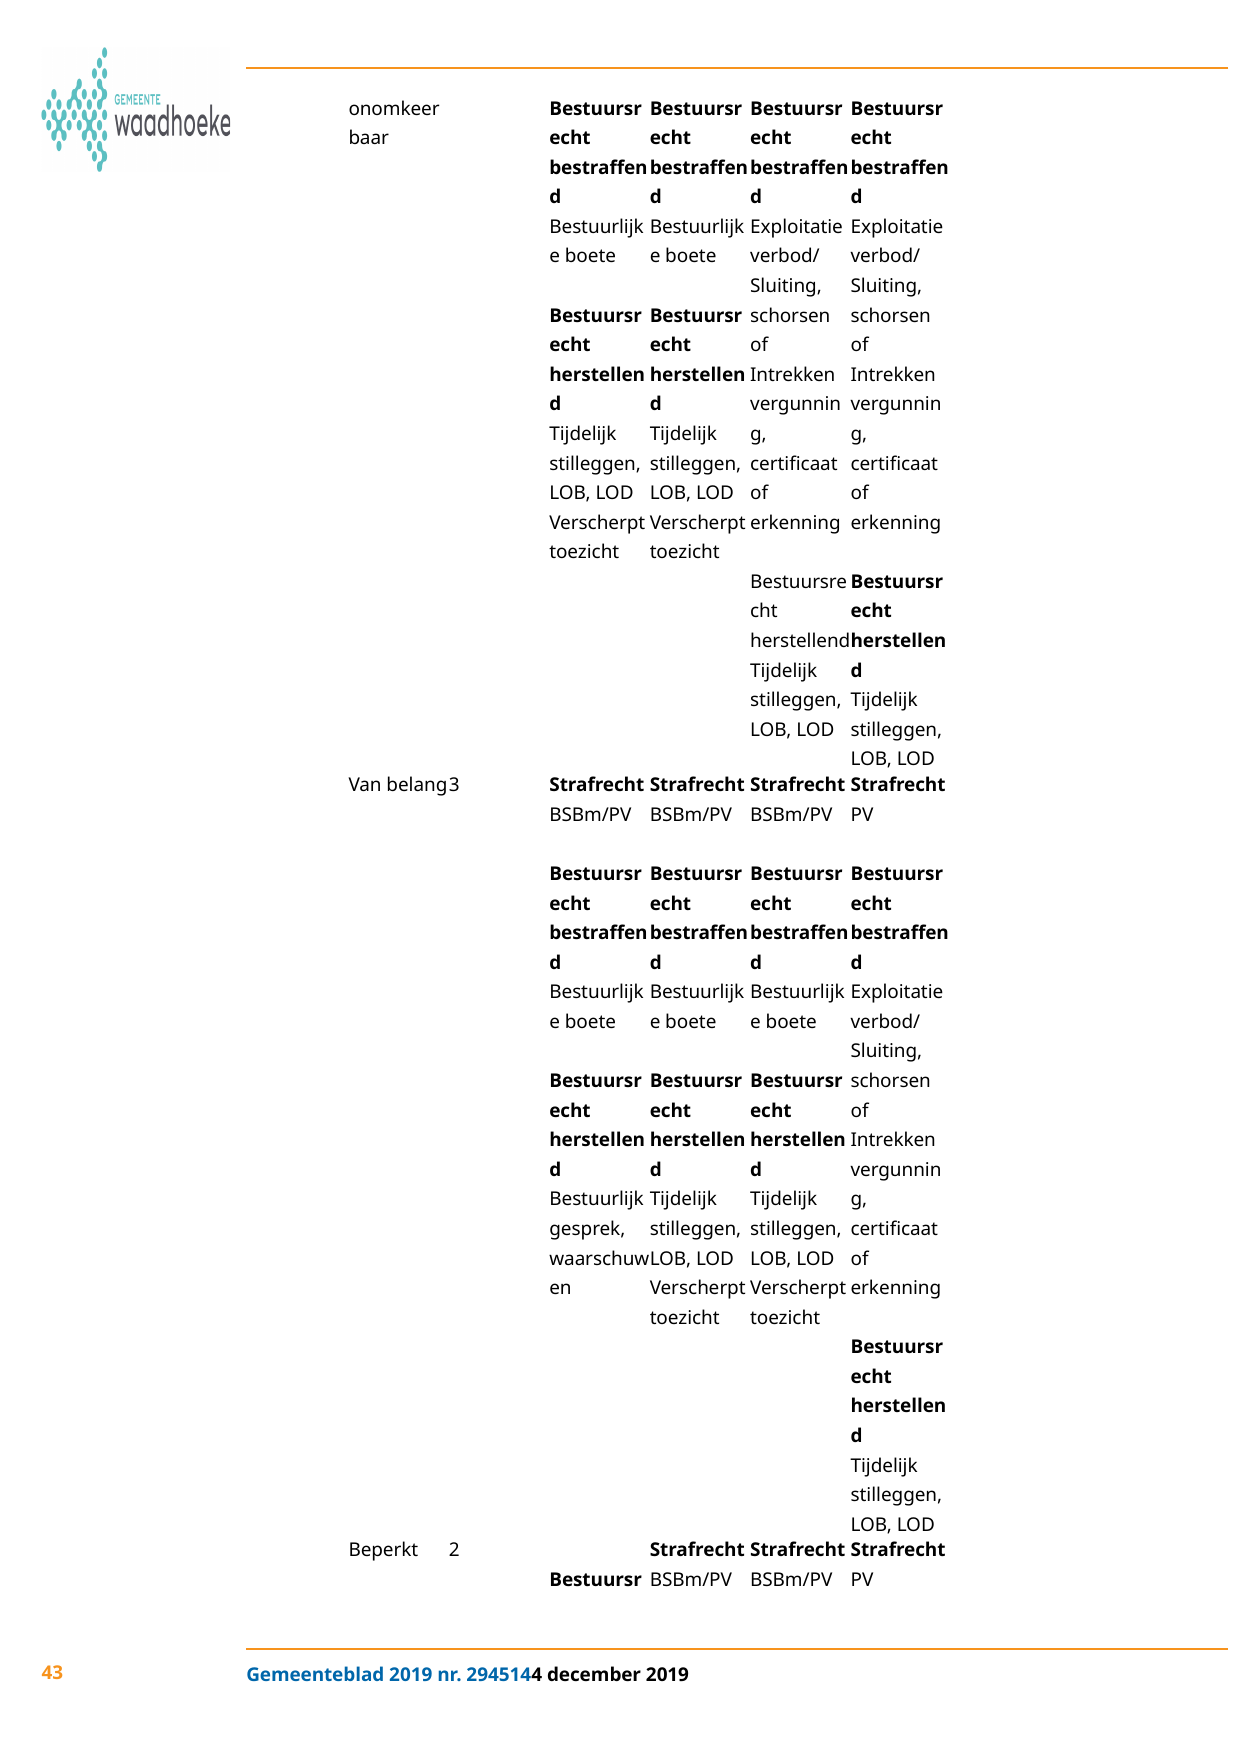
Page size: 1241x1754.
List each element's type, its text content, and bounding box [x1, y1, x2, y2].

table_cell Strafrecht BSBm/PV Bestuursrecht bestraffend Bestuurlijke boete Bestuursrecht herstellend Tijdelijk stilleggen, LOB, LOD Verscherpt toezicht [750, 771, 850, 1537]
table_header Bestuursrecht bestraffend Exploitatieverbod/ Sluiting, schorsen of Intrekken vergunning, certificaat of erkenning Bestuursrecht herstellend Tijdelijk stilleggen, LOB, LOD [850, 95, 951, 771]
table_cell 3 [449, 771, 549, 1537]
table_cell Strafrecht BSBm/PV Bestuursrecht bestraffend Bestuurlijke boete Bestuursrecht herstellend Bestuurlijk gesprek, waarschuwen [549, 771, 649, 1537]
picture [41, 47, 231, 172]
table_header [449, 95, 549, 771]
table_header De (mogelijke) gevolgen zijn [248, 95, 348, 1537]
table_cell [248, 1537, 348, 1592]
table_cell Strafrecht BSBm/PV [650, 1537, 750, 1592]
table_cell Van belang [348, 771, 449, 1537]
table_cell 2 [449, 1537, 549, 1592]
table_cell Strafrecht BSBm/PV [750, 1537, 850, 1592]
table_cell Strafrecht PV Bestuursrecht bestraffend Exploitatieverbod/ Sluiting, schorsen of Intrekken vergunning, certificaat of erkenning Bestuursrecht herstellend Tijdelijk stilleggen, LOB, LOD [850, 771, 951, 1537]
table_header Bestuursrecht bestraffend Exploitatieverbod/ Sluiting, schorsen of Intrekken vergunning, certificaat of erkenning Bestuursrecht herstellend Tijdelijk stilleggen, LOB, LOD [750, 95, 850, 771]
table_header Bestuursrecht bestraffend Bestuurlijke boete Bestuursrecht herstellend Tijdelijk stilleggen, LOB, LOD Verscherpt toezicht [549, 95, 649, 771]
table_header Bestuursrecht bestraffend Bestuurlijke boete Bestuursrecht herstellend Tijdelijk stilleggen, LOB, LOD Verscherpt toezicht [650, 95, 750, 771]
table_header onomkeerbaar [348, 95, 449, 771]
table_cell Strafrecht BSBm/PV Bestuursrecht bestraffend Bestuurlijke boete Bestuursrecht herstellend Tijdelijk stilleggen, LOB, LOD Verscherpt toezicht [650, 771, 750, 1537]
table_cell Strafrecht PV [850, 1537, 951, 1592]
table_cell Bestuursr [549, 1537, 649, 1592]
table_cell Beperkt [348, 1537, 449, 1592]
table_cell 3 [449, 779, 456, 790]
